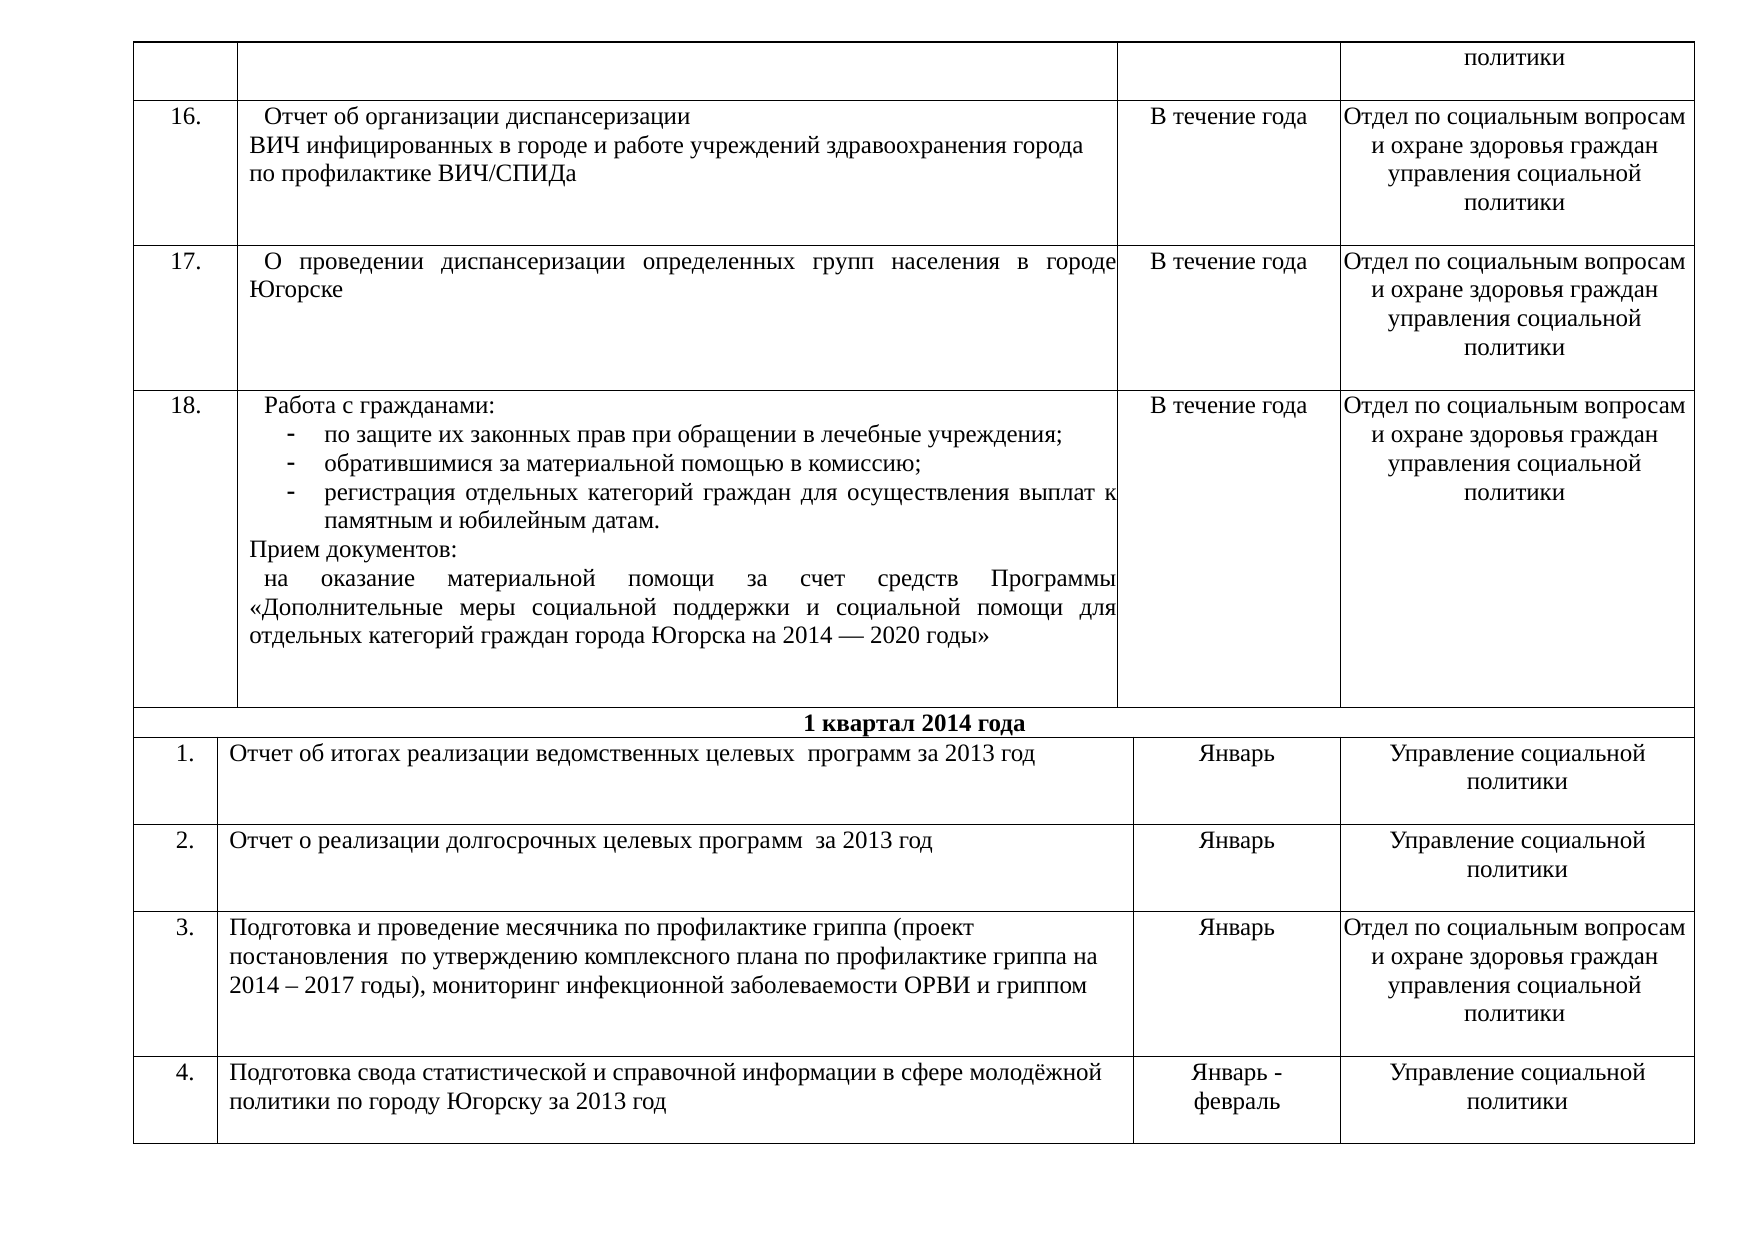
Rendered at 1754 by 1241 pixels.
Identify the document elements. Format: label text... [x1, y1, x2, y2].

table_cell политики [1341, 43, 1694, 100]
table_cell [134, 912, 217, 1056]
table_cell Январь [1134, 912, 1340, 1056]
table_cell Отдел по социальным вопросам и охране здоровья граждан управления социальной политики [1341, 912, 1694, 1056]
table_cell [1695, 245, 1754, 389]
table_cell [1695, 41, 1754, 100]
table_cell Подготовка свода статистической и справочной информации в сфере молодёжной политики по городу Югорску за 2013 год [218, 1057, 1133, 1143]
table_cell [1695, 1056, 1754, 1143]
table_cell [1695, 390, 1754, 707]
table_cell [1695, 824, 1754, 911]
table_cell Январь - февраль [1134, 1057, 1340, 1143]
table_cell Отчет об итогах реализации ведомственных целевых программ за 2013 год [218, 738, 1133, 824]
table_cell Работа с гражданами: по защите их законных прав при обращении в лечебные учреждения; обратившимися за материальной помощью в комиссию; регистрация отдельных категорий граждан для осуществления выплат к памятным и юбилейным датам. Прием документов: на оказание материальной помощи за счет средств Программы «Дополнительные меры социальной поддержки и социальной помощи для отдельных категорий граждан города Югорска на 2014 — 2020 годы» [238, 391, 1117, 707]
table_cell О проведении диспансеризации определенных групп населения в городе Югорске [238, 246, 1117, 389]
table_cell 18. [134, 391, 237, 707]
table_cell [1695, 100, 1754, 245]
table_cell Подготовка и проведение месячника по профилактике гриппа (проект постановления по утверждению комплексного плана по профилактике гриппа на 2014 – 2017 годы), мониторинг инфекционной заболеваемости ОРВИ и гриппом [218, 912, 1133, 1056]
table_cell Отдел по социальным вопросам и охране здоровья граждан управления социальной политики [1341, 391, 1694, 707]
table_cell Отчет о реализации долгосрочных целевых программ за 2013 год [218, 825, 1133, 911]
table_cell [1695, 911, 1754, 1056]
table_cell Отчет об организации диспансеризации ВИЧ инфицированных в городе и работе учреждений здравоохранения города по профилактике ВИЧ/СПИДа [238, 101, 1117, 245]
table_cell [1118, 43, 1340, 100]
table_cell [1695, 707, 1754, 737]
table_cell [134, 825, 217, 911]
table_cell Управление социальной политики [1341, 738, 1694, 824]
table_cell [134, 43, 237, 100]
table_cell Отдел по социальным вопросам и охране здоровья граждан управления социальной политики [1341, 246, 1694, 389]
table_cell В течение года [1118, 391, 1340, 707]
table_cell В течение года [1118, 246, 1340, 389]
table_cell 1 квартал 2014 года [134, 708, 1694, 737]
table_cell Январь [1134, 825, 1340, 911]
table_cell [1695, 737, 1754, 824]
table_cell [238, 43, 1117, 100]
table_cell В течение года [1118, 101, 1340, 245]
table_cell [134, 1057, 217, 1143]
table_cell 16. [134, 101, 237, 245]
table_cell Управление социальной политики [1341, 825, 1694, 911]
table_cell Управление социальной политики [1341, 1057, 1694, 1143]
table_cell Январь [1134, 738, 1340, 824]
table_cell Отдел по социальным вопросам и охране здоровья граждан управления социальной политики [1341, 101, 1694, 245]
table_cell 17. [134, 246, 237, 389]
table_cell [134, 738, 217, 824]
